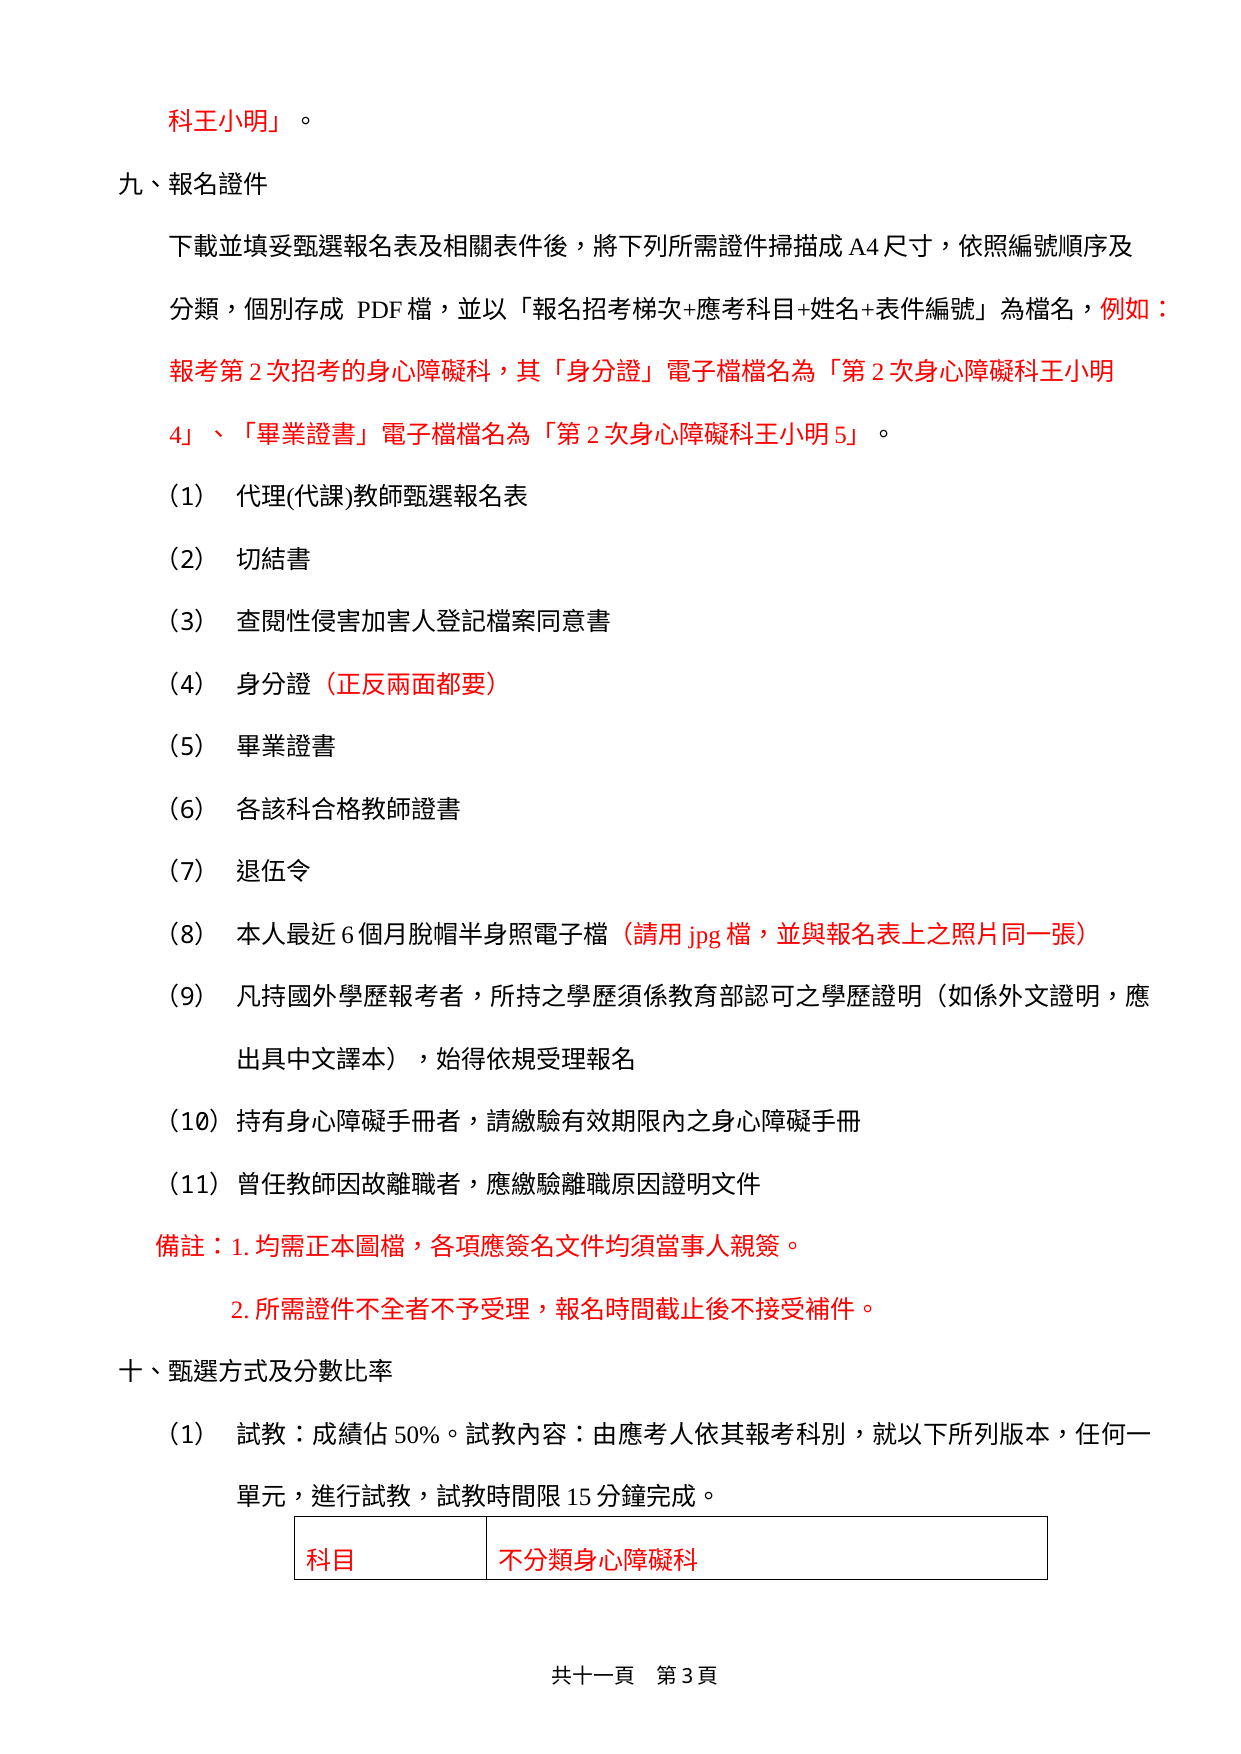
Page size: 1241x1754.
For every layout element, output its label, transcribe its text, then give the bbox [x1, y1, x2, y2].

text 2. 所需證件不全者不予受理，報名時間截止後不接受補件。 [156, 1266, 1152, 1328]
text 九、報名證件 [118, 141, 1152, 203]
table_header 不分類身心障礙科 [487, 1517, 1047, 1579]
list 畢業證書 [154, 703, 1152, 766]
list 代理(代課)教師甄選報名表 [154, 453, 1152, 516]
list 本人最近6個月脫帽半身照電子檔（請用jpg檔，並與報名表上之照片同一張） [154, 891, 1152, 953]
list 查閱性侵害加害人登記檔案同意書 [154, 578, 1152, 641]
list 持有身心障礙手冊者，請繳驗有效期限內之身心障礙手冊 [154, 1078, 1152, 1141]
list 試教：成績佔50%。試教內容：由應考人依其報考科別，就以下所列版本，任何一單元，進行試教，試教時間限15分鐘完成。 [154, 1391, 1152, 1516]
list 各該科合格教師證書 [154, 766, 1152, 828]
list 凡持國外學歷報考者，所持之學歷須係教育部認可之學歷證明（如係外文證明，應出具中文譯本），始得依規受理報名 [154, 953, 1152, 1078]
text 下載並填妥甄選報名表及相關表件後，將下列所需證件掃描成A4尺寸，依照編號順序及分類，個別存成 PDF檔，並以「報名招考梯次+應考科目+姓名+表件編號」為檔名，例如：報考第2次招考的身心障礙科，其「身分證」電子檔檔名為「第2次身心障礙科王小明4」、「畢業證書」電子檔檔名為「第2次身心障礙科王小明5」。 [118, 203, 1152, 453]
list 身分證（正反兩面都要） [154, 641, 1152, 703]
text 備註：1. 均需正本圖檔，各項應簽名文件均須當事人親簽。 [156, 1203, 1152, 1266]
list 切結書 [154, 516, 1152, 578]
text 十、甄選方式及分數比率 [118, 1328, 1152, 1391]
text 科王小明」。 [118, 78, 1152, 141]
list 退伍令 [154, 828, 1152, 891]
table_header 科目 [295, 1517, 486, 1579]
list 曾任教師因故離職者，應繳驗離職原因證明文件 [154, 1141, 1152, 1203]
